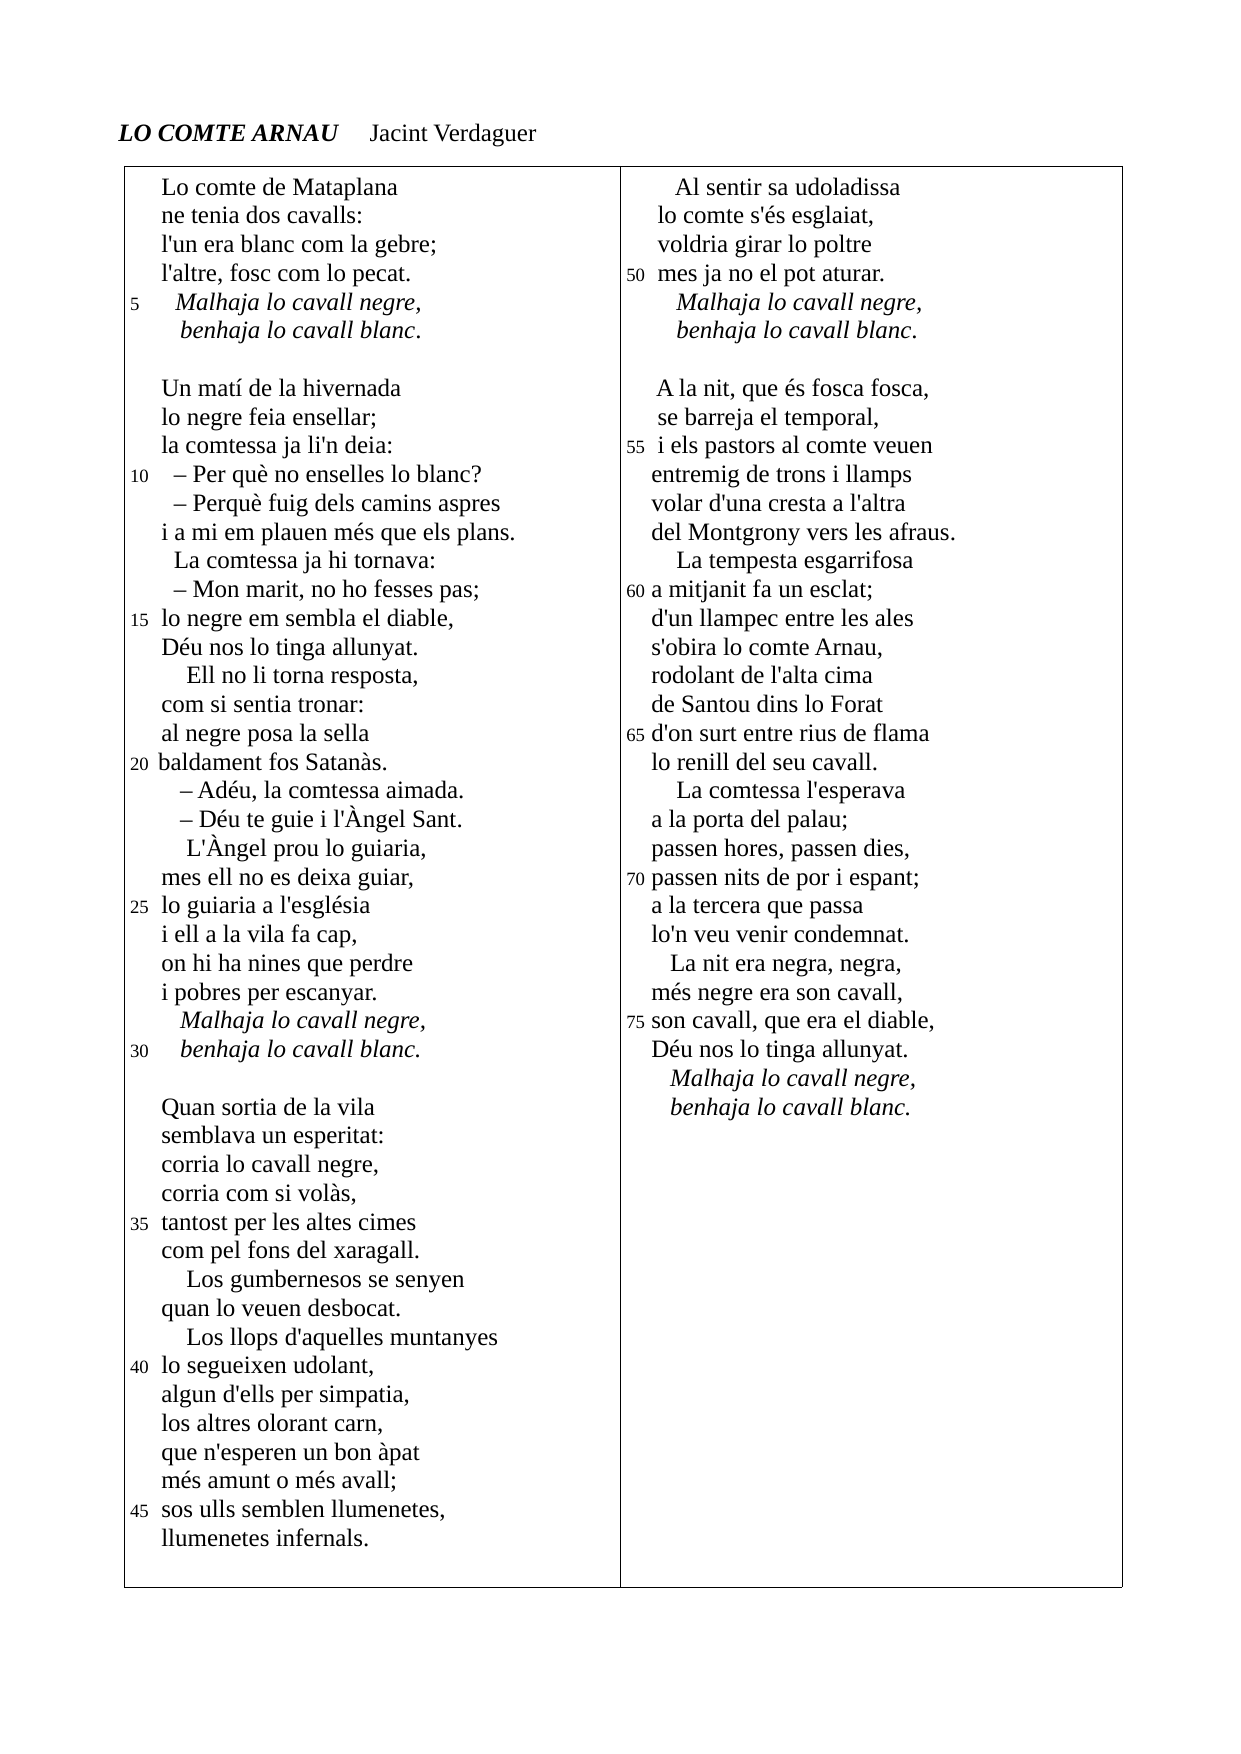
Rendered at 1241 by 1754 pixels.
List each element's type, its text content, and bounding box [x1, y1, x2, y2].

text LO COMTE ARNAU Jacint Verdaguer [118, 118, 1122, 147]
table_header Lo comte de Mataplana ne tenia dos cavalls: l'un era blanc com la gebre; l'altre, fosc com lo pecat. 5 Malhaja lo cavall negre, benhaja lo cavall blanc. Un matí de la hivernada lo negre feia ensellar; la comtessa ja li'n deia: 10 – Per què no enselles lo blanc? – Perquè fuig dels camins aspres i a mi em plauen més que els plans. La comtessa ja hi tornava: – Mon marit, no ho fesses pas; 15 lo negre em sembla el diable, Déu nos lo tinga allunyat. Ell no li torna resposta, com si sentia tronar: al negre posa la sella 20 baldament fos Satanàs. – Adéu, la comtessa aimada. – Déu te guie i l'Àngel Sant. L'Àngel prou lo guiaria, mes ell no es deixa guiar, 25 lo guiaria a l'església i ell a la vila fa cap, on hi ha nines que perdre i pobres per escanyar. Malhaja lo cavall negre, 30 benhaja lo cavall blanc. Quan sortia de la vila semblava un esperitat: corria lo cavall negre, corria com si volàs, 35 tantost per les altes cimes com pel fons del xaragall. Los gumbernesos se senyen quan lo veuen desbocat. Los llops d'aquelles muntanyes 40 lo segueixen udolant, algun d'ells per simpatia, los altres olorant carn, que n'esperen un bon àpat més amunt o més avall; 45 sos ulls semblen llumenetes, llumenetes infernals. [125, 167, 620, 1587]
table_header Al sentir sa udoladissa lo comte s'és esglaiat, voldria girar lo poltre 50 mes ja no el pot aturar. Malhaja lo cavall negre, benhaja lo cavall blanc. A la nit, que és fosca fosca, se barreja el temporal, 55 i els pastors al comte veuen entremig de trons i llamps volar d'una cresta a l'altra del Montgrony vers les afraus. La tempesta esgarrifosa 60 a mitjanit fa un esclat; d'un llampec entre les ales s'obira lo comte Arnau, rodolant de l'alta cima de Santou dins lo Forat 65 d'on surt entre rius de flama lo renill del seu cavall. La comtessa l'esperava a la porta del palau; passen hores, passen dies, 70 passen nits de por i espant; a la tercera que passa lo'n veu venir condemnat. La nit era negra, negra, més negre era son cavall, 75 son cavall, que era el diable, Déu nos lo tinga allunyat. Malhaja lo cavall negre, benhaja lo cavall blanc. [621, 167, 1122, 1587]
